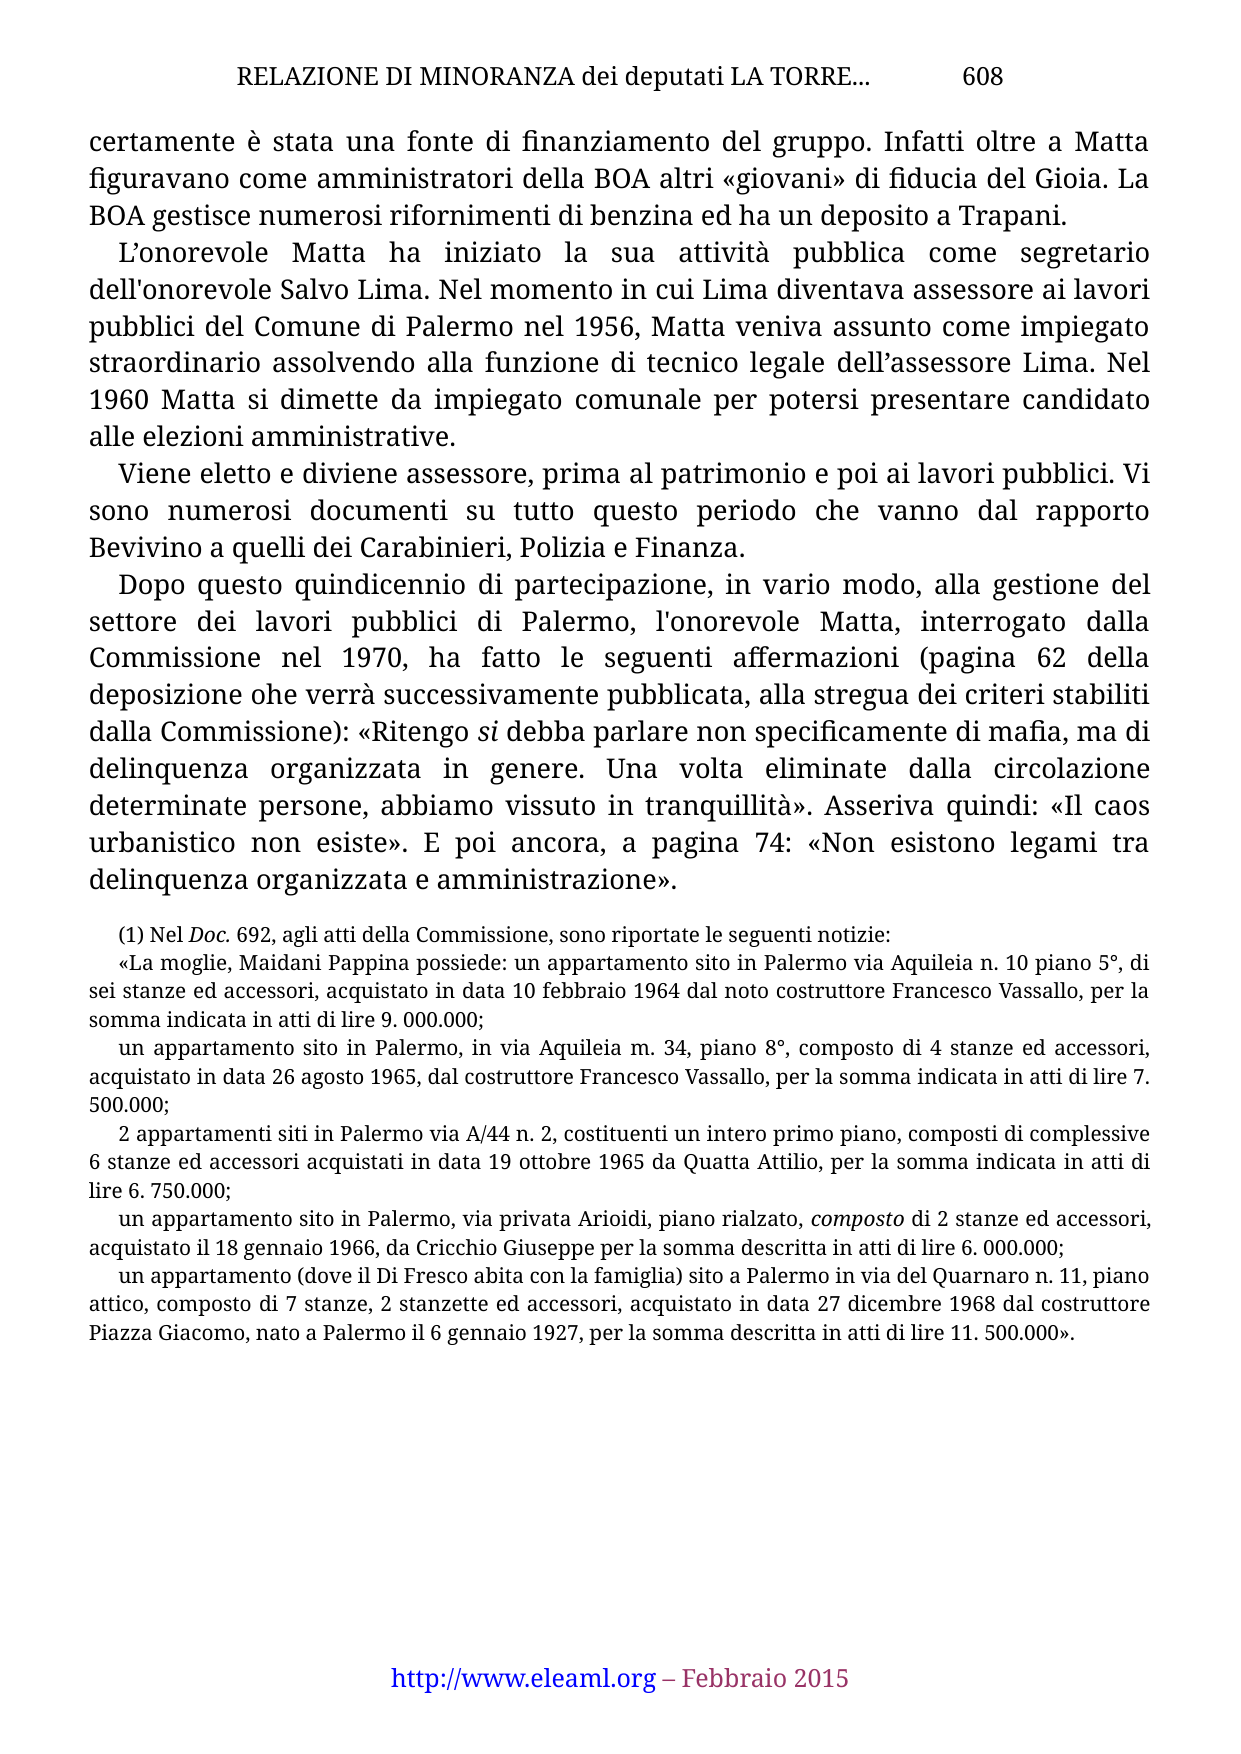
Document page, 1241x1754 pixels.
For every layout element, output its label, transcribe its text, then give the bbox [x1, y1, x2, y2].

text Dopo questo quindicennio di partecipazione, in vario modo, alla gestione del settore dei lavori pubblici di Palermo, l'onorevole Matta, interrogato dalla Commissione nel 1970, ha fatto le seguenti affermazioni (pagina 62 della deposizione ohe verrà successivamente pubblicata, alla stregua dei criteri stabiliti dalla Commissione): «Ritengo si debba parlare non specificamente di mafia, ma di delinquenza organizzata in genere. Una volta eliminate dalla circolazione determinate persone, abbiamo vissuto in tranquillità». Asseriva quindi: «Il caos urbanistico non esiste». E poi ancora, a pagina 74: «Non esistono legami tra delinquenza organizzata e amministrazione». [88, 565, 1152, 897]
text un appartamento sito in Palermo, in via Aquileia m. 34, piano 8°, composto di 4 stanze ed accessori, acquistato in data 26 agosto 1965, dal costruttore Francesco Vassallo, per la somma indicata in atti di lire 7. 500.000; [88, 1033, 1152, 1119]
text L’onorevole Matta ha iniziato la sua attività pubblica come segretario dell'onorevole Salvo Lima. Nel momento in cui Lima diventava assessore ai lavori pubblici del Comune di Palermo nel 1956, Matta veniva assunto come impiegato straordinario assolvendo alla funzione di tecnico legale dell’assessore Lima. Nel 1960 Matta si dimette da impiegato comunale per potersi presentare candidato alle elezioni amministrative. [88, 233, 1152, 454]
text 2 appartamenti siti in Palermo via A/44 n. 2, costituenti un intero primo piano, composti di complessive 6 stanze ed accessori acquistati in data 19 ottobre 1965 da Quatta Attilio, per la somma indicata in atti di lire 6. 750.000; [88, 1119, 1152, 1204]
text un appartamento sito in Palermo, via privata Arioidi, piano rialzato, composto di 2 stanze ed accessori, acquistato il 18 gennaio 1966, da Cricchio Giuseppe per la somma descritta in atti di lire 6. 000.000; [88, 1204, 1152, 1261]
text un appartamento (dove il Di Fresco abita con la famiglia) sito a Palermo in via del Quarnaro n. 11, piano attico, composto di 7 stanze, 2 stanzette ed accessori, acquistato in data 27 dicembre 1968 dal costruttore Piazza Giacomo, nato a Palermo il 6 gennaio 1927, per la somma descritta in atti di lire 11. 500.000». [88, 1261, 1152, 1346]
text Viene eletto e diviene assessore, prima al patrimonio e poi ai lavori pubblici. Vi sono numerosi documenti su tutto questo periodo che vanno dal rapporto Bevivino a quelli dei Carabinieri, Polizia e Finanza. [88, 454, 1152, 565]
text (1) Nel Doc. 692, agli atti della Commissione, sono riportate le seguenti notizie: [88, 920, 1152, 948]
text certamente è stata una fonte di finanziamento del gruppo. Infatti oltre a Matta figuravano come amministratori della BOA altri «giovani» di fiducia del Gioia. La BOA gestisce numerosi rifornimenti di benzina ed ha un deposito a Trapani. [88, 123, 1152, 233]
text «La moglie, Maidani Pappina possiede: un appartamento sito in Palermo via Aquileia n. 10 piano 5°, di sei stanze ed accessori, acquistato in data 10 febbraio 1964 dal noto costruttore Francesco Vassallo, per la somma indicata in atti di lire 9. 000.000; [88, 948, 1152, 1033]
